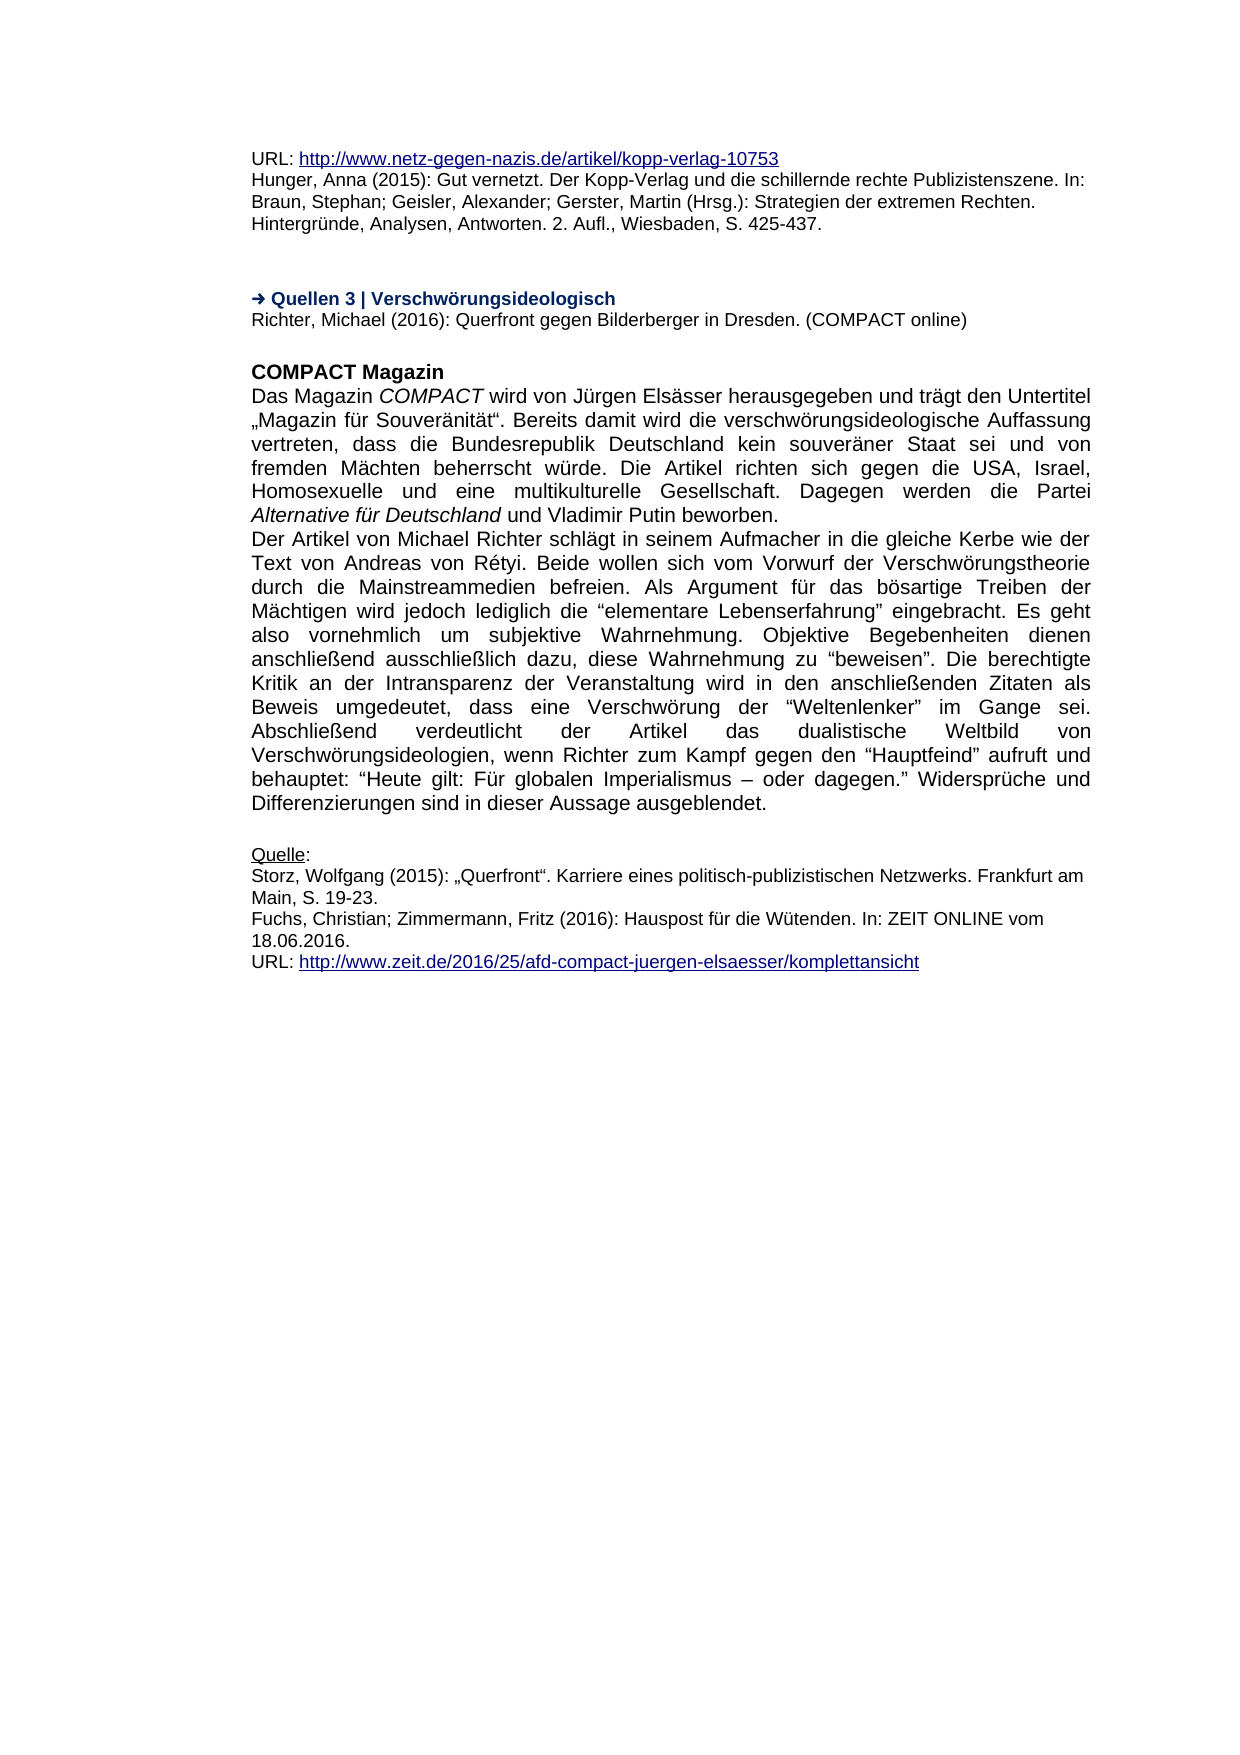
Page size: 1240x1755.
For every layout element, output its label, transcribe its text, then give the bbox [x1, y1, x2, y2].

text Quelle: [251, 843, 1092, 865]
text URL: http://www.zeit.de/2016/25/afd-compact-juergen-elsaesser/komplettansicht [251, 951, 1092, 973]
text URL: http://www.netz-gegen-nazis.de/artikel/kopp-verlag-10753 [251, 148, 1092, 169]
text → Quellen 3 | Verschwörungsideologisch [251, 288, 1092, 309]
text Fuchs, Christian; Zimmermann, Fritz (2016): Hauspost für die Wütenden. In: ZEIT ONLINE vom 18.06.2016. [251, 908, 1092, 951]
text COMPACT Magazin [251, 359, 1092, 383]
text Storz, Wolfgang (2015): „Querfront“. Karriere eines politisch-publizistischen Netzwerks. Frankfurt am Main, S. 19-23. [251, 865, 1092, 908]
text Hunger, Anna (2015): Gut vernetzt. Der Kopp-Verlag und die schillernde rechte Publizistenszene. In: Braun, Stephan; Geisler, Alexander; Gerster, Martin (Hrsg.): Strategien der extremen Rechten. Hintergründe, Analysen, Antworten. 2. Aufl., Wiesbaden, S. 425-437. [251, 169, 1092, 234]
text Der Artikel von Michael Richter schlägt in seinem Aufmacher in die gleiche Kerbe wie der Text von Andreas von Rétyi. Beide wollen sich vom Vorwurf der Verschwörungstheorie durch die Mainstreammedien befreien. Als Argument für das bösartige Treiben der Mächtigen wird jedoch lediglich die “elementare Lebenserfahrung” eingebracht. Es geht also vornehmlich um subjektive Wahrnehmung. Objektive Begebenheiten dienen anschließend ausschließlich dazu, diese Wahrnehmung zu “beweisen”. Die berechtigte Kritik an der Intransparenz der Veranstaltung wird in den anschließenden Zitaten als Beweis umgedeutet, dass eine Verschwörung der “Weltenlenker” im Gange sei. Abschließend verdeutlicht der Artikel das dualistische Weltbild von Verschwörungsideologien, wenn Richter zum Kampf gegen den “Hauptfeind” aufruft und behauptet: “Heute gilt: Für globalen Imperialismus – oder dagegen.” Widersprüche und Differenzierungen sind in dieser Aussage ausgeblendet. [251, 527, 1092, 815]
text Richter, Michael (2016): Querfront gegen Bilderberger in Dresden. (COMPACT online) [251, 309, 1092, 331]
text Das Magazin COMPACT wird von Jürgen Elsässer herausgegeben und trägt den Untertitel „Magazin für Souveränität“. Bereits damit wird die verschwörungsideologische Auffassung vertreten, dass die Bundesrepublik Deutschland kein souveräner Staat sei und von fremden Mächten beherrscht würde. Die Artikel richten sich gegen die USA, Israel, Homosexuelle und eine multikulturelle Gesellschaft. Dagegen werden die Partei Alternative für Deutschland und Vladimir Putin beworben. [251, 383, 1092, 527]
